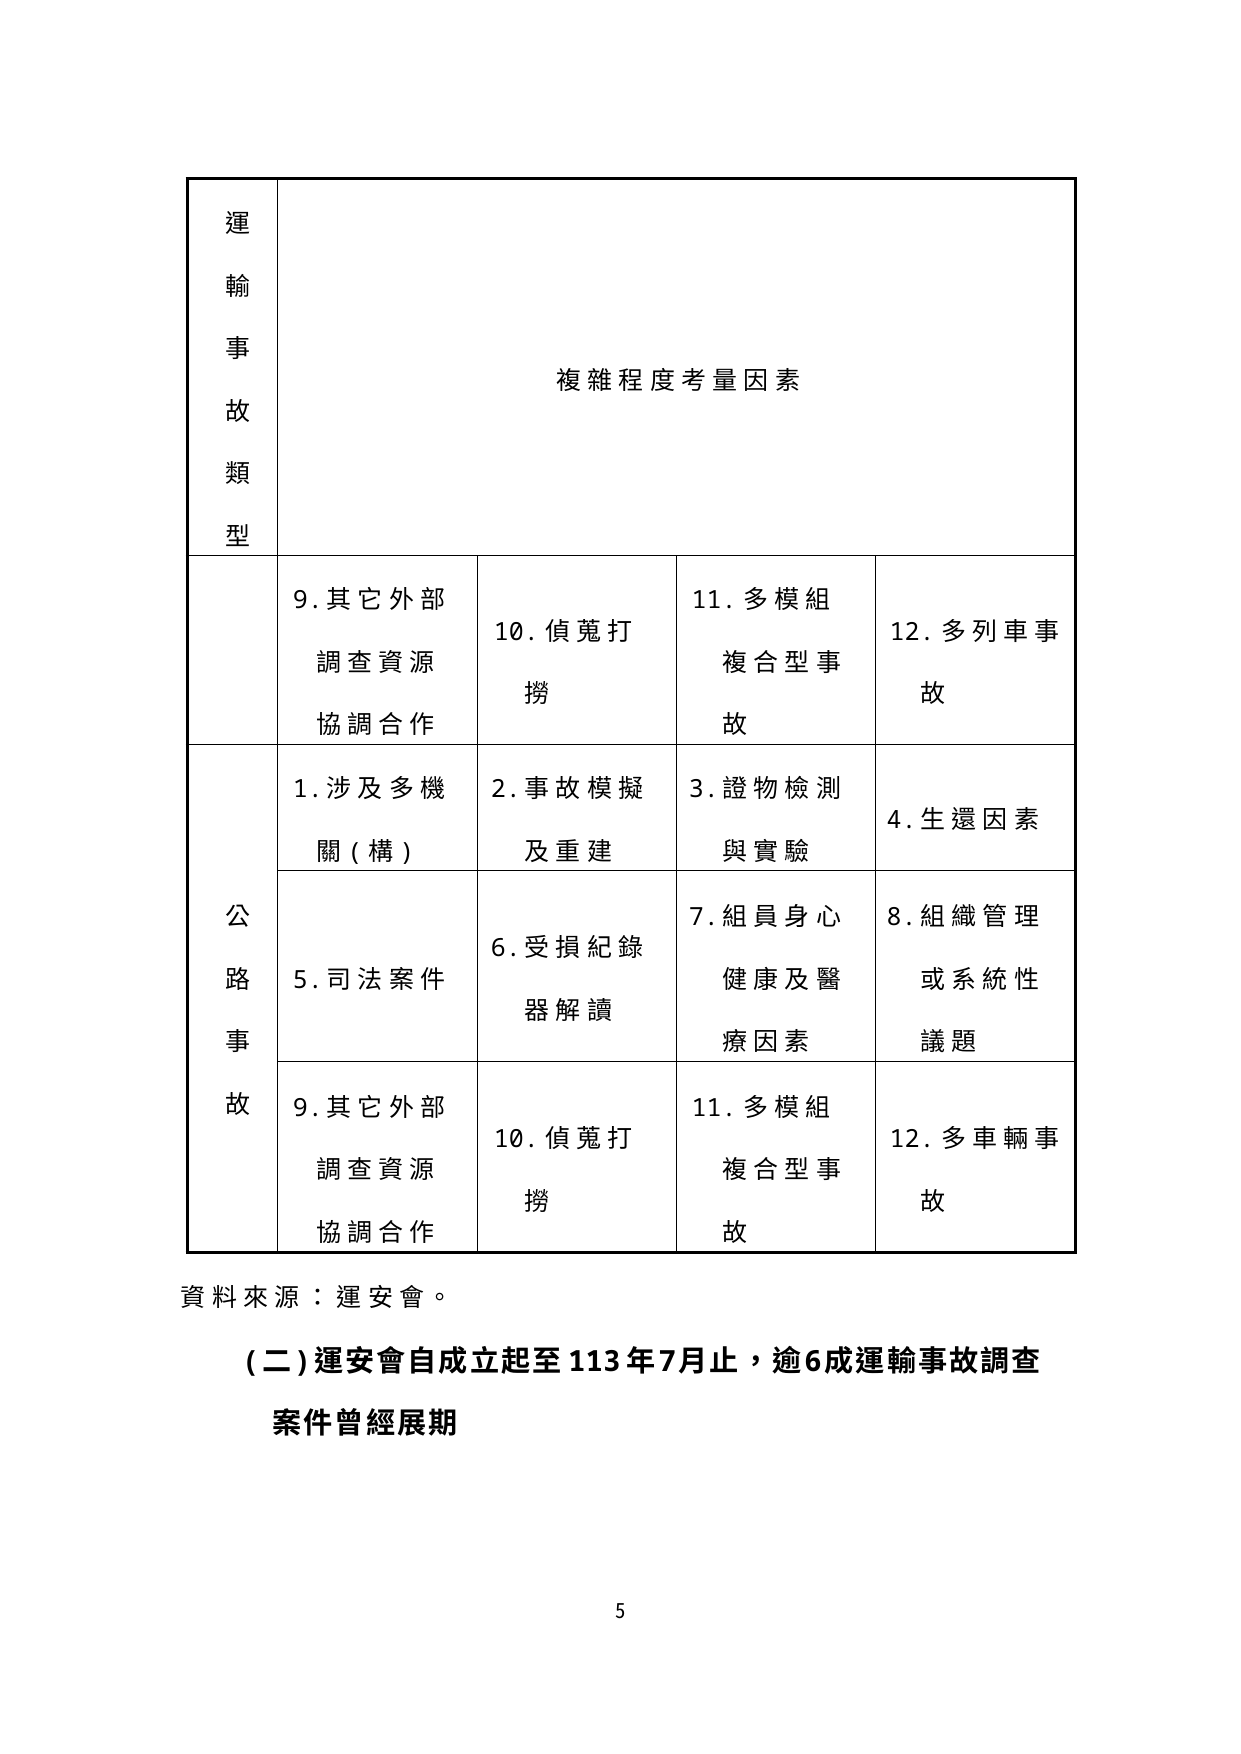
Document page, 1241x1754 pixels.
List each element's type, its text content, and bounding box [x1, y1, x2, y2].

table_cell 9.其它外部調查資源協調合作 [278, 1062, 477, 1251]
table_cell 6.受損紀錄器解讀 [478, 871, 676, 1061]
table_cell 10.偵蒐打撈 [478, 556, 676, 744]
table_cell 3.證物檢測與實驗 [677, 745, 875, 870]
table_cell [189, 556, 277, 744]
table_cell 8.組織管理或系統性議題 [876, 871, 1074, 1061]
table_cell 12.多列車事故 [876, 556, 1074, 744]
table_cell 1.涉及多機關(構) [278, 745, 477, 870]
text (二)運安會自成立起至113年7月止，逾6成運輸事故調查案件曾經展期 [236, 1317, 1063, 1442]
table_cell 7.組員身心健康及醫療因素 [677, 871, 875, 1061]
table_cell 5.司法案件 [278, 871, 477, 1061]
table_cell 11.多模組複合型事故 [677, 556, 875, 744]
table_cell 4.生還因素 [876, 745, 1074, 870]
table_header 複雜程度考量因素 [278, 180, 1074, 555]
table_cell 公路 事故 [189, 745, 277, 1251]
text 資料來源：運安會。 [172, 1254, 1063, 1317]
table_cell 12.多車輛事故 [876, 1062, 1074, 1251]
table_cell 9.其它外部調查資源協調合作 [278, 556, 477, 744]
table_cell 2.事故模擬及重建 [478, 745, 676, 870]
table_header 運輸事故 類型 [189, 180, 277, 555]
table_cell 11.多模組複合型事故 [677, 1062, 875, 1251]
table_cell 10.偵蒐打撈 [478, 1062, 676, 1251]
